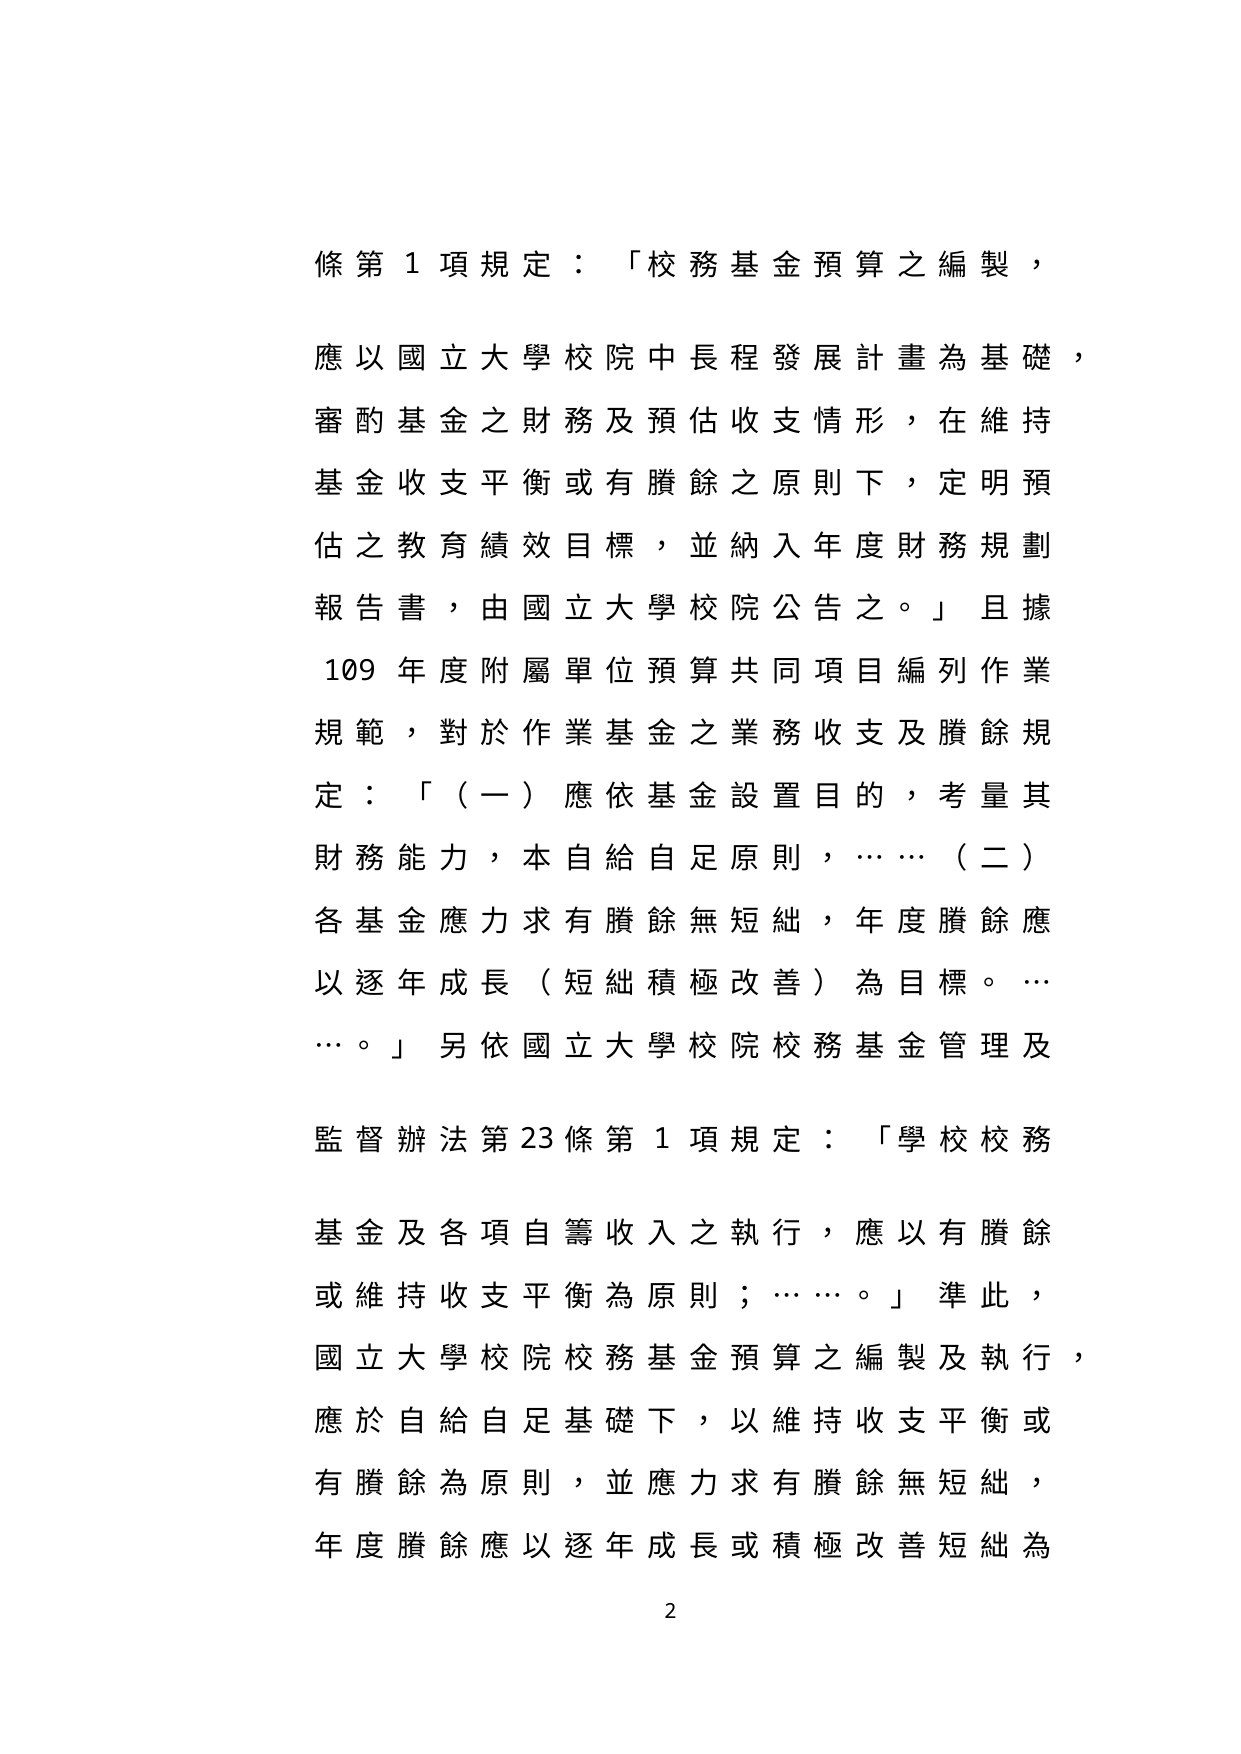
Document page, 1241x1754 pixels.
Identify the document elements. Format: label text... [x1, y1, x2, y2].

text 按國立大學校院校務基金設置條例第11條第1項規定：「校務基金預算之編製，應以國立大學校院中長程發展計畫為基礎，審酌基金之財務及預估收支情形，在維持基金收支平衡或有賸餘之原則下，定明預估之教育績效目標，並納入年度財務規劃報告書，由國立大學校院公告之。」且據109年度附屬單位預算共同項目編列作業規範，對於作業基金之業務收支及賸餘規定：「（一）應依基金設置目的，考量其財務能力，本自給自足原則，……（二）各基金應力求有賸餘無短絀，年度賸餘應以逐年成長（短絀積極改善）為目標。……。」另依國立大學校院校務基金管理及監督辦法第23條第1項規定：「學校校務基金及各項自籌收入之執行，應以有賸餘或維持收支平衡為原則；……。」準此，國立大學校院校務基金預算之編製及執行，應於自給自足基礎下，以維持收支平衡或有賸餘為原則，並應力求有賸餘無短絀，年度賸餘應以逐年成長或積極改善短絀為目標。 [271, 189, 1058, 1564]
